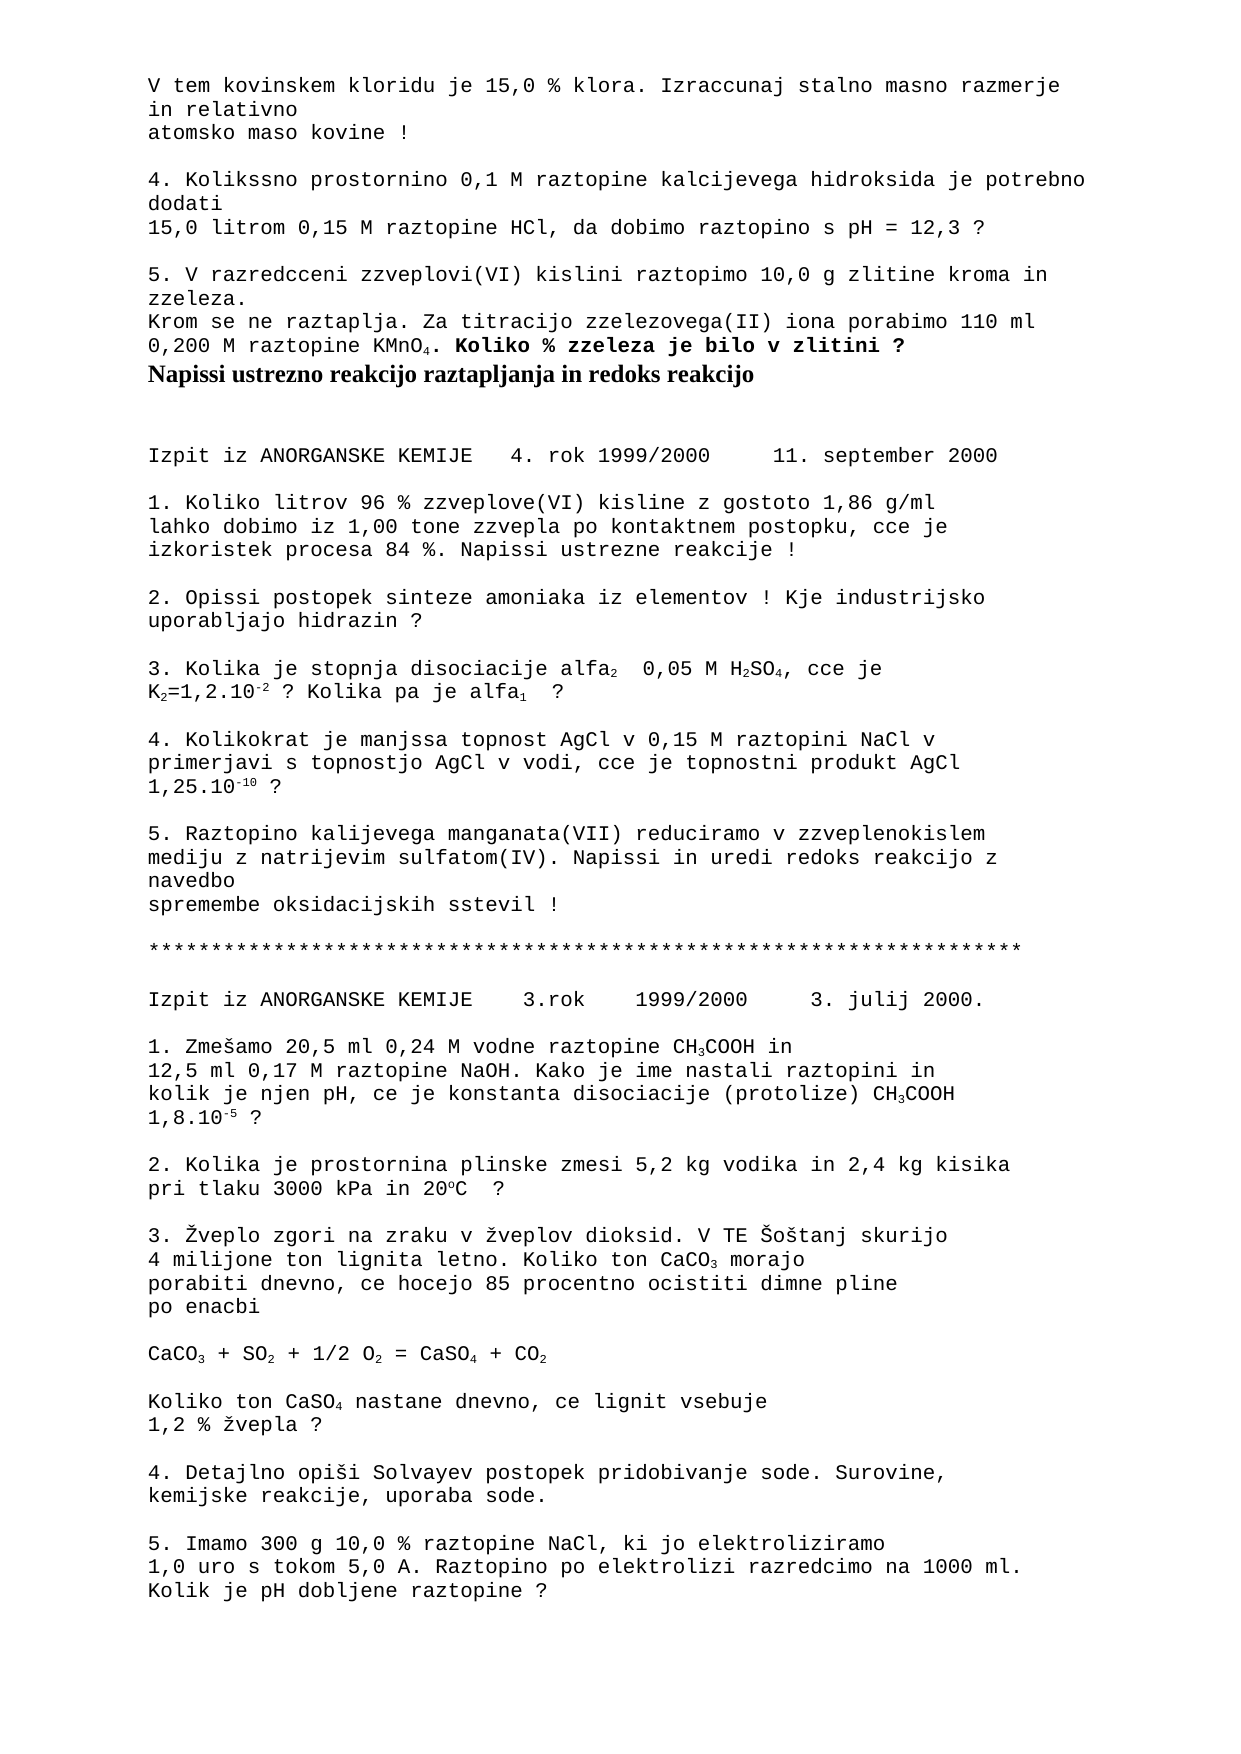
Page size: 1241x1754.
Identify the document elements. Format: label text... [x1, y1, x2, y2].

text po enacbi [148, 1296, 1093, 1320]
text Koliko ton CaSO4 nastane dnevno, ce lignit vsebuje [148, 1391, 1093, 1414]
text 0,200 M raztopine KMnO4. Koliko % zzeleza je bilo v zlitini ? [148, 335, 1093, 359]
text 12,5 ml 0,17 M raztopine NaOH. Kako je ime nastali raztopini in [148, 1060, 1093, 1083]
text V tem kovinskem kloridu je 15,0 % klora. Izraccunaj stalno masno razmerje in relativno [148, 75, 1093, 122]
text 4. Detajlno opiši Solvayev postopek pridobivanje sode. Surovine, [148, 1462, 1093, 1485]
text 1. Zmešamo 20,5 ml 0,24 M vodne raztopine CH3COOH in [148, 1036, 1093, 1060]
text lahko dobimo iz 1,00 tone zzvepla po kontaktnem postopku, cce je [148, 516, 1093, 539]
text Kolik je pH dobljene raztopine ? [148, 1580, 1093, 1603]
text Izpit iz ANORGANSKE KEMIJE 3.rok 1999/2000 3. julij 2000. [148, 989, 1093, 1012]
text 1,2 % žvepla ? [148, 1414, 1093, 1438]
text 1,8.10-5 ? [148, 1107, 1093, 1131]
text spremembe oksidacijskih sstevil ! [148, 894, 1093, 918]
text 5. V razredcceni zzveplovi(VI) kislini raztopimo 10,0 g zlitine kroma in zzeleza. [148, 264, 1093, 311]
text 4 milijone ton lignita letno. Koliko ton CaCO3 morajo [148, 1249, 1093, 1272]
text Napissi ustrezno reakcijo raztapljanja in redoks reakcijo [148, 359, 1093, 387]
text 5. Imamo 300 g 10,0 % raztopine NaCl, ki jo elektroliziramo [148, 1533, 1093, 1556]
text uporabljajo hidrazin ? [148, 610, 1093, 634]
text 15,0 litrom 0,15 M raztopine HCl, da dobimo raztopino s pH = 12,3 ? [148, 217, 1093, 240]
text 5. Raztopino kalijevega manganata(VII) reduciramo v zzveplenokislem [148, 823, 1093, 847]
text mediju z natrijevim sulfatom(IV). Napissi in uredi redoks reakcijo z navedbo [148, 847, 1093, 894]
text 1,25.10-10 ? [148, 776, 1093, 799]
text 3. Kolika je stopnja disociacije alfa2 0,05 M H2SO4, cce je [148, 658, 1093, 681]
text ********************************************************************** [148, 941, 1093, 965]
text kemijske reakcije, uporaba sode. [148, 1485, 1093, 1509]
text 4. Kolikssno prostornino 0,1 M raztopine kalcijevega hidroksida je potrebno dodati [148, 169, 1093, 217]
text 1. Koliko litrov 96 % zzveplove(VI) kisline z gostoto 1,86 g/ml [148, 492, 1093, 516]
text 4. Kolikokrat je manjssa topnost AgCl v 0,15 M raztopini NaCl v [148, 729, 1093, 752]
text atomsko maso kovine ! [148, 122, 1093, 146]
text Izpit iz ANORGANSKE KEMIJE 4. rok 1999/2000 11. september 2000 [148, 445, 1093, 468]
text 2. Opissi postopek sinteze amoniaka iz elementov ! Kje industrijsko [148, 587, 1093, 610]
text izkoristek procesa 84 %. Napissi ustrezne reakcije ! [148, 539, 1093, 563]
text 2. Kolika je prostornina plinske zmesi 5,2 kg vodika in 2,4 kg kisika [148, 1154, 1093, 1178]
text CaCO3 + SO2 + 1/2 O2 = CaSO4 + CO2 [148, 1343, 1093, 1367]
text pri tlaku 3000 kPa in 20oC ? [148, 1178, 1093, 1202]
text 3. Žveplo zgori na zraku v žveplov dioksid. V TE Šoštanj skurijo [148, 1225, 1093, 1249]
text primerjavi s topnostjo AgCl v vodi, cce je topnostni produkt AgCl [148, 752, 1093, 776]
text porabiti dnevno, ce hocejo 85 procentno ocistiti dimne pline [148, 1272, 1093, 1296]
text Krom se ne raztaplja. Za titracijo zzelezovega(II) iona porabimo 110 ml [148, 311, 1093, 335]
text kolik je njen pH, ce je konstanta disociacije (protolize) CH3COOH [148, 1083, 1093, 1107]
text K2=1,2.10-2 ? Kolika pa je alfa1 ? [148, 681, 1093, 705]
text 1,0 uro s tokom 5,0 A. Raztopino po elektrolizi razredcimo na 1000 ml. [148, 1556, 1093, 1580]
